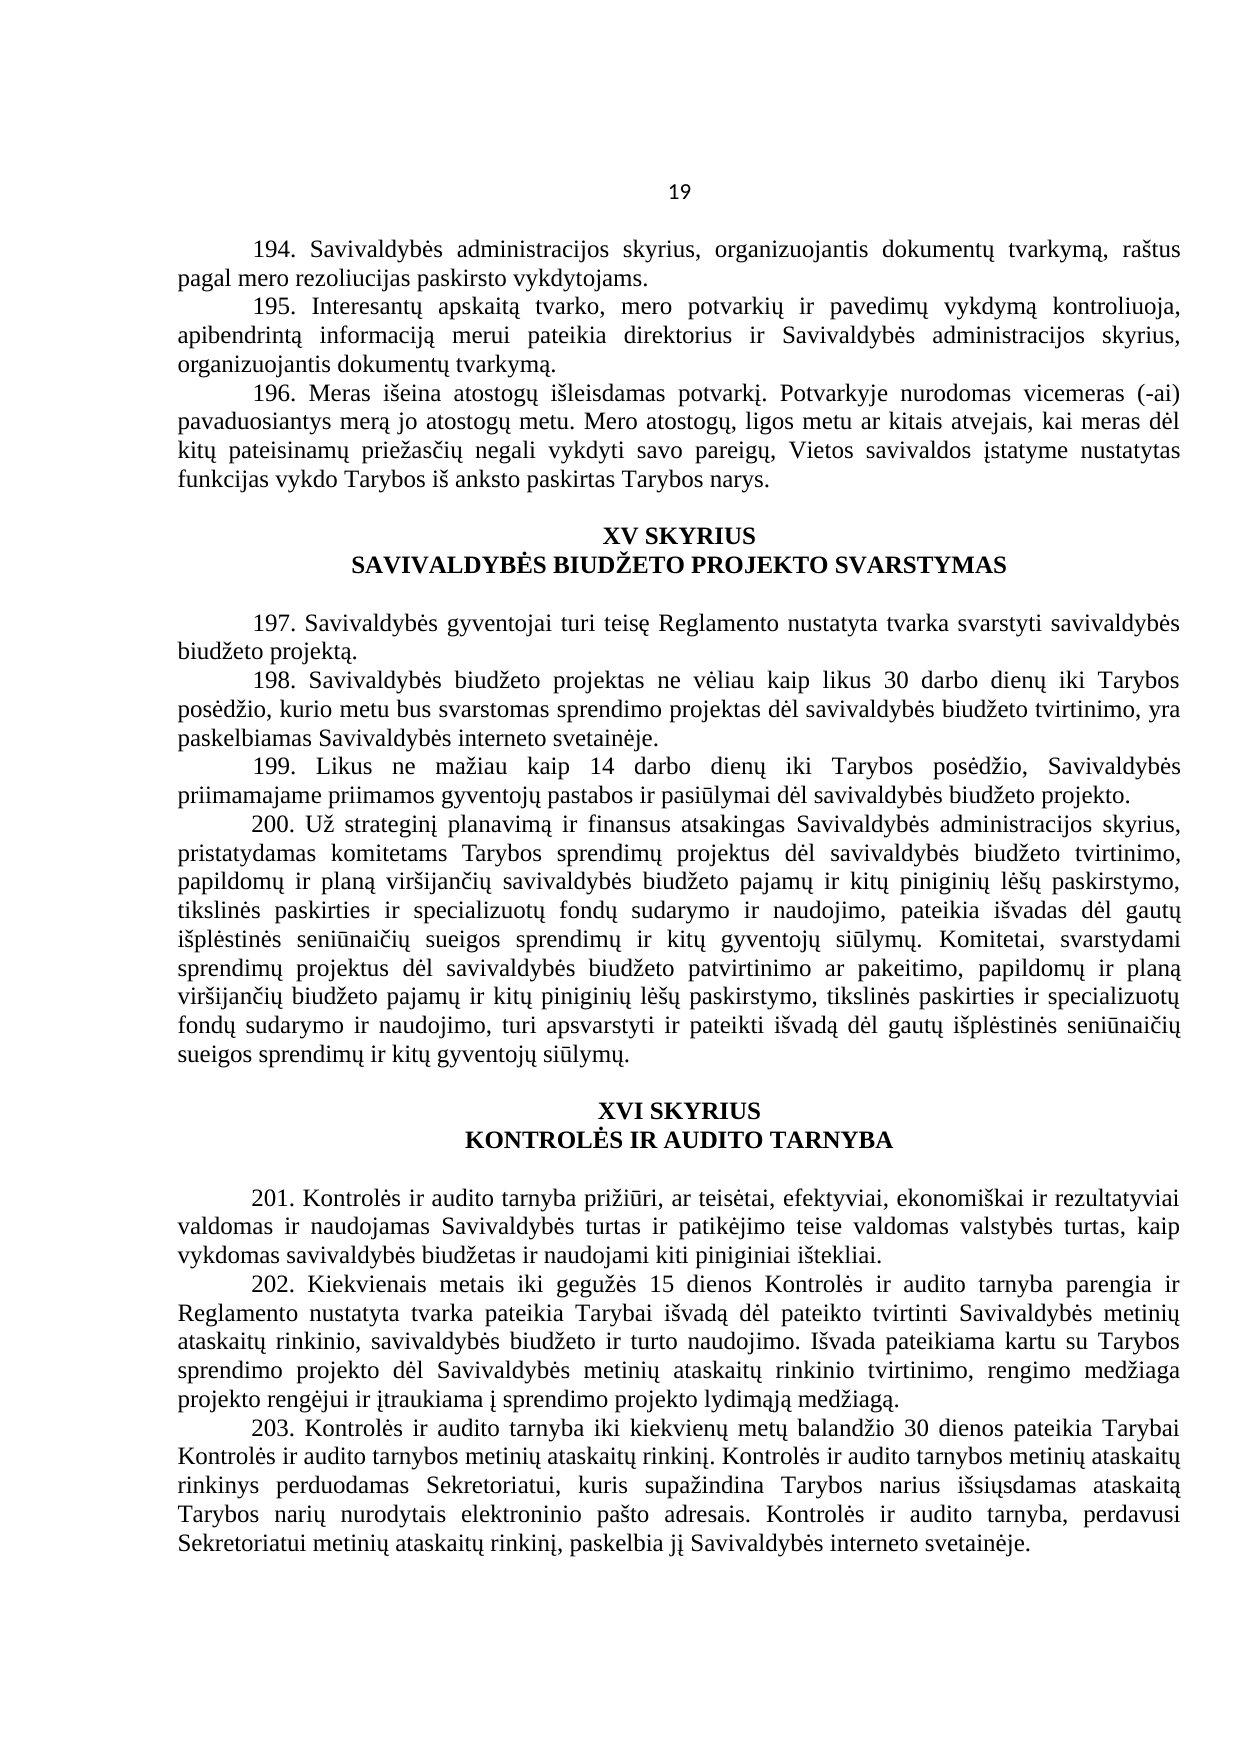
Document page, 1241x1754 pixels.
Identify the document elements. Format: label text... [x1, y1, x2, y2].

text 195. Interesantų apskaitą tvarko, mero potvarkių ir pavedimų vykdymą kontroliuoja, apibendrintą informaciją merui pateikia direktorius ir Savivaldybės administracijos skyrius, organizuojantis dokumentų tvarkymą. [177, 291, 1181, 378]
text 203. Kontrolės ir audito tarnyba iki kiekvienų metų balandžio 30 dienos pateikia Tarybai Kontrolės ir audito tarnybos metinių ataskaitų rinkinį. Kontrolės ir audito tarnybos metinių ataskaitų rinkinys perduodamas Sekretoriatui, kuris supažindina Tarybos narius išsiųsdamas ataskaitą Tarybos narių nurodytais elektroninio pašto adresais. Kontrolės ir audito tarnyba, perdavusi Sekretoriatui metinių ataskaitų rinkinį, paskelbia jį Savivaldybės interneto svetainėje. [177, 1413, 1181, 1556]
text 194. Savivaldybės administracijos skyrius, organizuojantis dokumentų tvarkymą, raštus pagal mero rezoliucijas paskirsto vykdytojams. [177, 234, 1181, 291]
text KONTROLĖS IR AUDITO TARNYBA [177, 1125, 1181, 1154]
text XV SKYRIUS [177, 521, 1181, 550]
text 198. Savivaldybės biudžeto projektas ne vėliau kaip likus 30 darbo dienų iki Tarybos posėdžio, kurio metu bus svarstomas sprendimo projektas dėl savivaldybės biudžeto tvirtinimo, yra paskelbiamas Savivaldybės interneto svetainėje. [177, 665, 1181, 751]
text XVI SKYRIUS [177, 1096, 1181, 1125]
text 196. Meras išeina atostogų išleisdamas potvarkį. Potvarkyje nurodomas vicemeras (-ai) pavaduosiantys merą jo atostogų metu. Mero atostogų, ligos metu ar kitais atvejais, kai meras dėl kitų pateisinamų priežasčių negali vykdyti savo pareigų, Vietos savivaldos įstatyme nustatytas funkcijas vykdo Tarybos iš anksto paskirtas Tarybos narys. [177, 378, 1181, 493]
text 201. Kontrolės ir audito tarnyba prižiūri, ar teisėtai, efektyviai, ekonomiškai ir rezultatyviai valdomas ir naudojamas Savivaldybės turtas ir patikėjimo teise valdomas valstybės turtas, kaip vykdomas savivaldybės biudžetas ir naudojami kiti piniginiai ištekliai. [177, 1183, 1181, 1269]
text SAVIVALDYBĖS BIUDŽETO PROJEKTO SVARSTYMAS [177, 550, 1181, 579]
text 199. Likus ne mažiau kaip 14 darbo dienų iki Tarybos posėdžio, Savivaldybės priimamajame priimamos gyventojų pastabos ir pasiūlymai dėl savivaldybės biudžeto projekto. [177, 751, 1181, 809]
text 200. Už strateginį planavimą ir finansus atsakingas Savivaldybės administracijos skyrius, pristatydamas komitetams Tarybos sprendimų projektus dėl savivaldybės biudžeto tvirtinimo, papildomų ir planą viršijančių savivaldybės biudžeto pajamų ir kitų piniginių lėšų paskirstymo, tikslinės paskirties ir specializuotų fondų sudarymo ir naudojimo, pateikia išvadas dėl gautų išplėstinės seniūnaičių sueigos sprendimų ir kitų gyventojų siūlymų. Komitetai, svarstydami sprendimų projektus dėl savivaldybės biudžeto patvirtinimo ar pakeitimo, papildomų ir planą viršijančių biudžeto pajamų ir kitų piniginių lėšų paskirstymo, tikslinės paskirties ir specializuotų fondų sudarymo ir naudojimo, turi apsvarstyti ir pateikti išvadą dėl gautų išplėstinės seniūnaičių sueigos sprendimų ir kitų gyventojų siūlymų. [177, 809, 1181, 1068]
text 197. Savivaldybės gyventojai turi teisę Reglamento nustatyta tvarka svarstyti savivaldybės biudžeto projektą. [177, 608, 1181, 665]
text 202. Kiekvienais metais iki gegužės 15 dienos Kontrolės ir audito tarnyba parengia ir Reglamento nustatyta tvarka pateikia Tarybai išvadą dėl pateikto tvirtinti Savivaldybės metinių ataskaitų rinkinio, savivaldybės biudžeto ir turto naudojimo. Išvada pateikiama kartu su Tarybos sprendimo projekto dėl Savivaldybės metinių ataskaitų rinkinio tvirtinimo, rengimo medžiaga projekto rengėjui ir įtraukiama į sprendimo projekto lydimąją medžiagą. [177, 1269, 1181, 1413]
